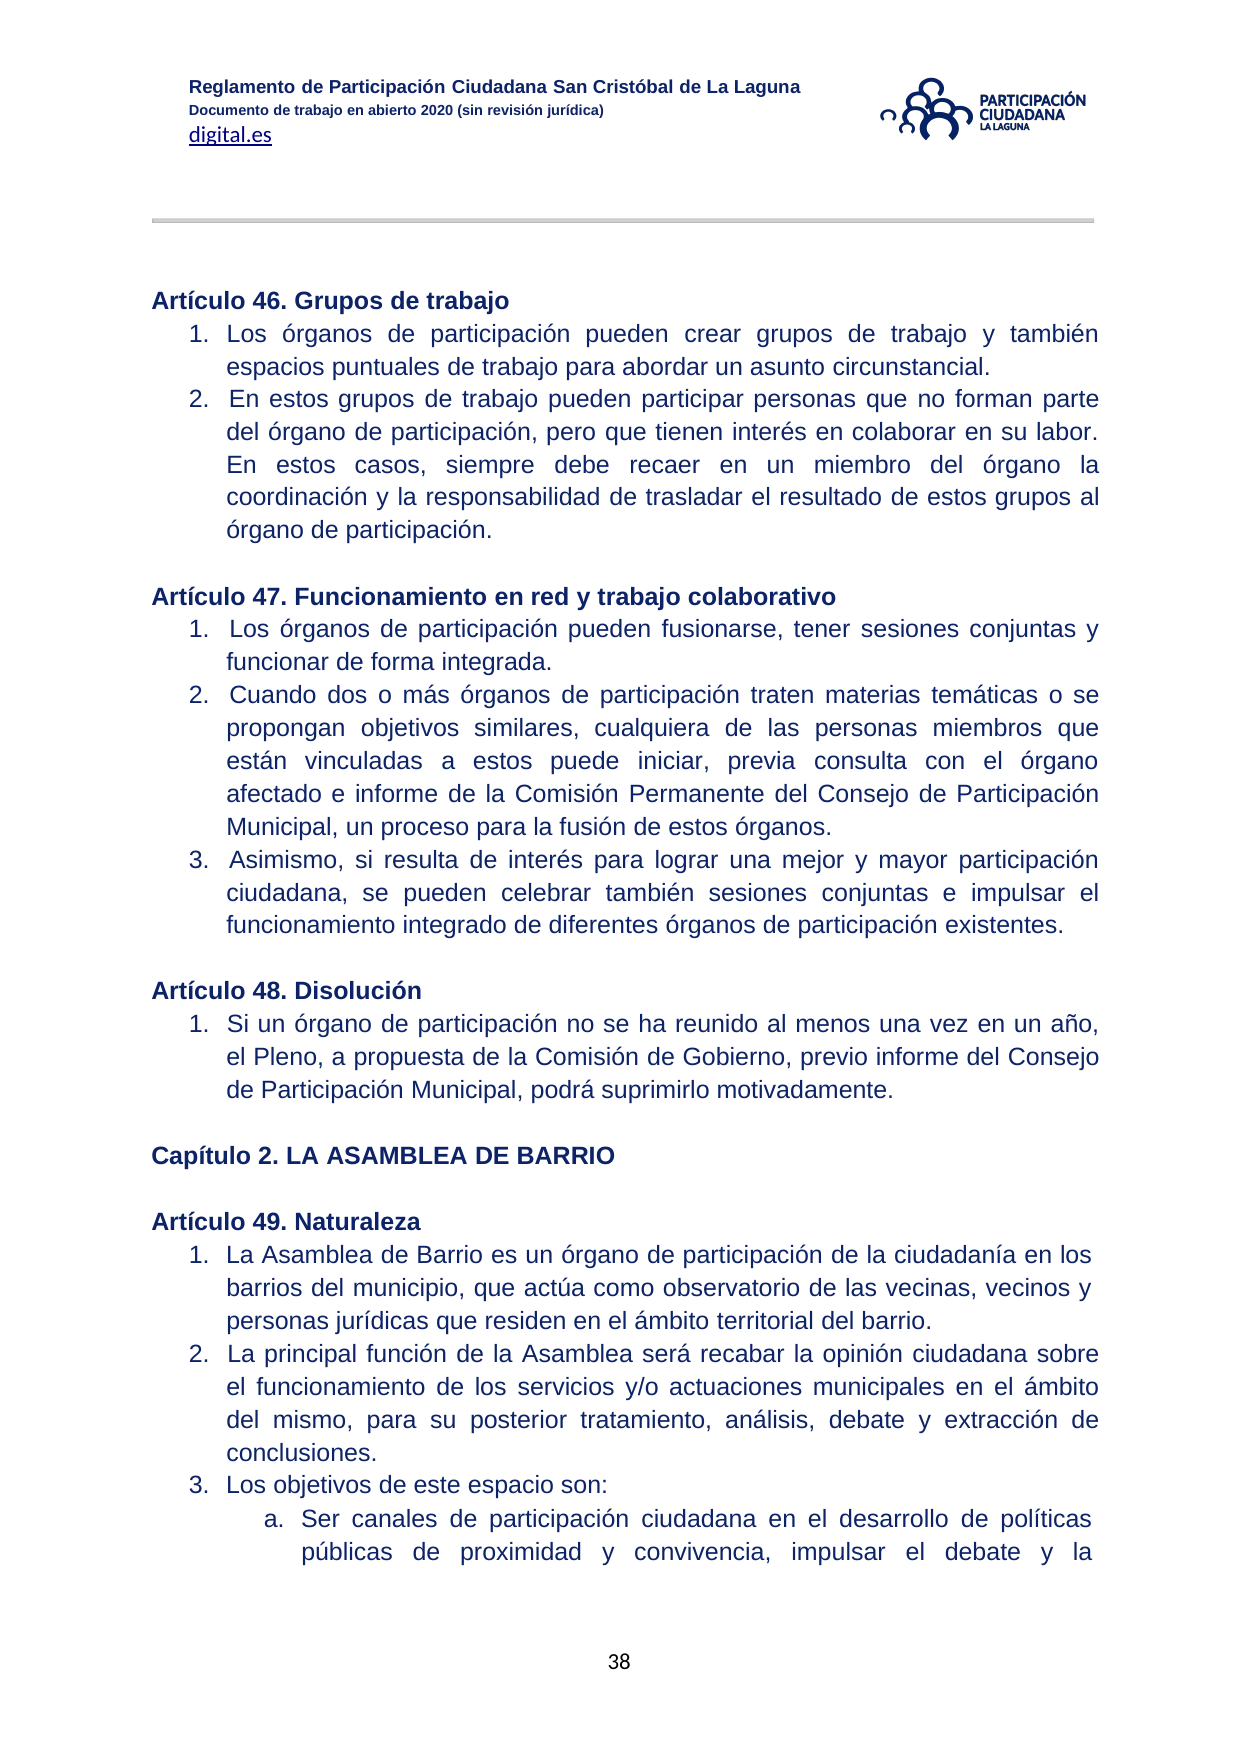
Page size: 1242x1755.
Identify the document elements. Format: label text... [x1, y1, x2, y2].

text Artículo 46. Grupos de trabajo [151, 286, 1108, 314]
text 2. La principal función de la Asamblea será recabar la opinión ciudadana sobre el funcionamiento de los servicios y/o actuaciones municipales en el ámbito del mismo, para su posterior tratamiento, análisis, debate y extracción de conclusiones. [188, 1339, 1099, 1467]
text Artículo 48. Disolución [151, 976, 1108, 1005]
text Capítulo 2. LA ASAMBLEA DE BARRIO Artículo 49. Naturaleza [151, 1112, 623, 1244]
text 3. Asimismo, si resulta de interés para lograr una mejor y mayor participación ciudadana, se pueden celebrar también sesiones conjuntas e impulsar el funcionamiento integrado de diferentes órganos de participación existentes. [188, 845, 1099, 939]
text barrios del municipio, que actúa como observatorio de las vecinas, vecinos y personas jurídicas que residen en el ámbito territorial del barrio. [226, 1273, 1099, 1335]
text 1. La Asamblea de Barrio es un órgano de participación de la ciudadanía en los [188, 1244, 1108, 1269]
text 3. Los objetivos de este espacio son: [188, 1471, 1108, 1500]
text a. Ser canales de participación ciudadana en el desarrollo de políticas públicas de proximidad y convivencia, impulsar el debate y la [263, 1504, 1099, 1565]
text Artículo 47. Funcionamiento en red y trabajo colaborativo [151, 581, 1108, 610]
text 1. Si un órgano de participación no se ha reunido al menos una vez en un año, el Pleno, a propuesta de la Comisión de Gobierno, previo informe del Consejo de Participación Municipal, podrá suprimirlo motivadamente. [188, 1009, 1099, 1104]
text 2. En estos grupos de trabajo pueden participar personas que no forman parte del órgano de participación, pero que tienen interés en colaborar en su labor. En estos casos, siempre debe recaer en un miembro del órgano la coordinación y la responsabilidad de trasladar el resultado de estos grupos al órgano de participación. [188, 384, 1099, 544]
text 1. Los órganos de participación pueden crear grupos de trabajo y también espacios puntuales de trabajo para abordar un asunto circunstancial. [188, 319, 1099, 380]
text 1. Los órganos de participación pueden fusionarse, tener sesiones conjuntas y funcionar de forma integrada. [188, 614, 1099, 676]
text 2. Cuando dos o más órganos de participación traten materias temáticas o se propongan objetivos similares, cualquiera de las personas miembros que están vinculadas a estos puede iniciar, previa consulta con el órgano afectado e informe de la Comisión Permanente del Consejo de Participación Municipal, un proceso para la fusión de estos órganos. [188, 680, 1099, 841]
